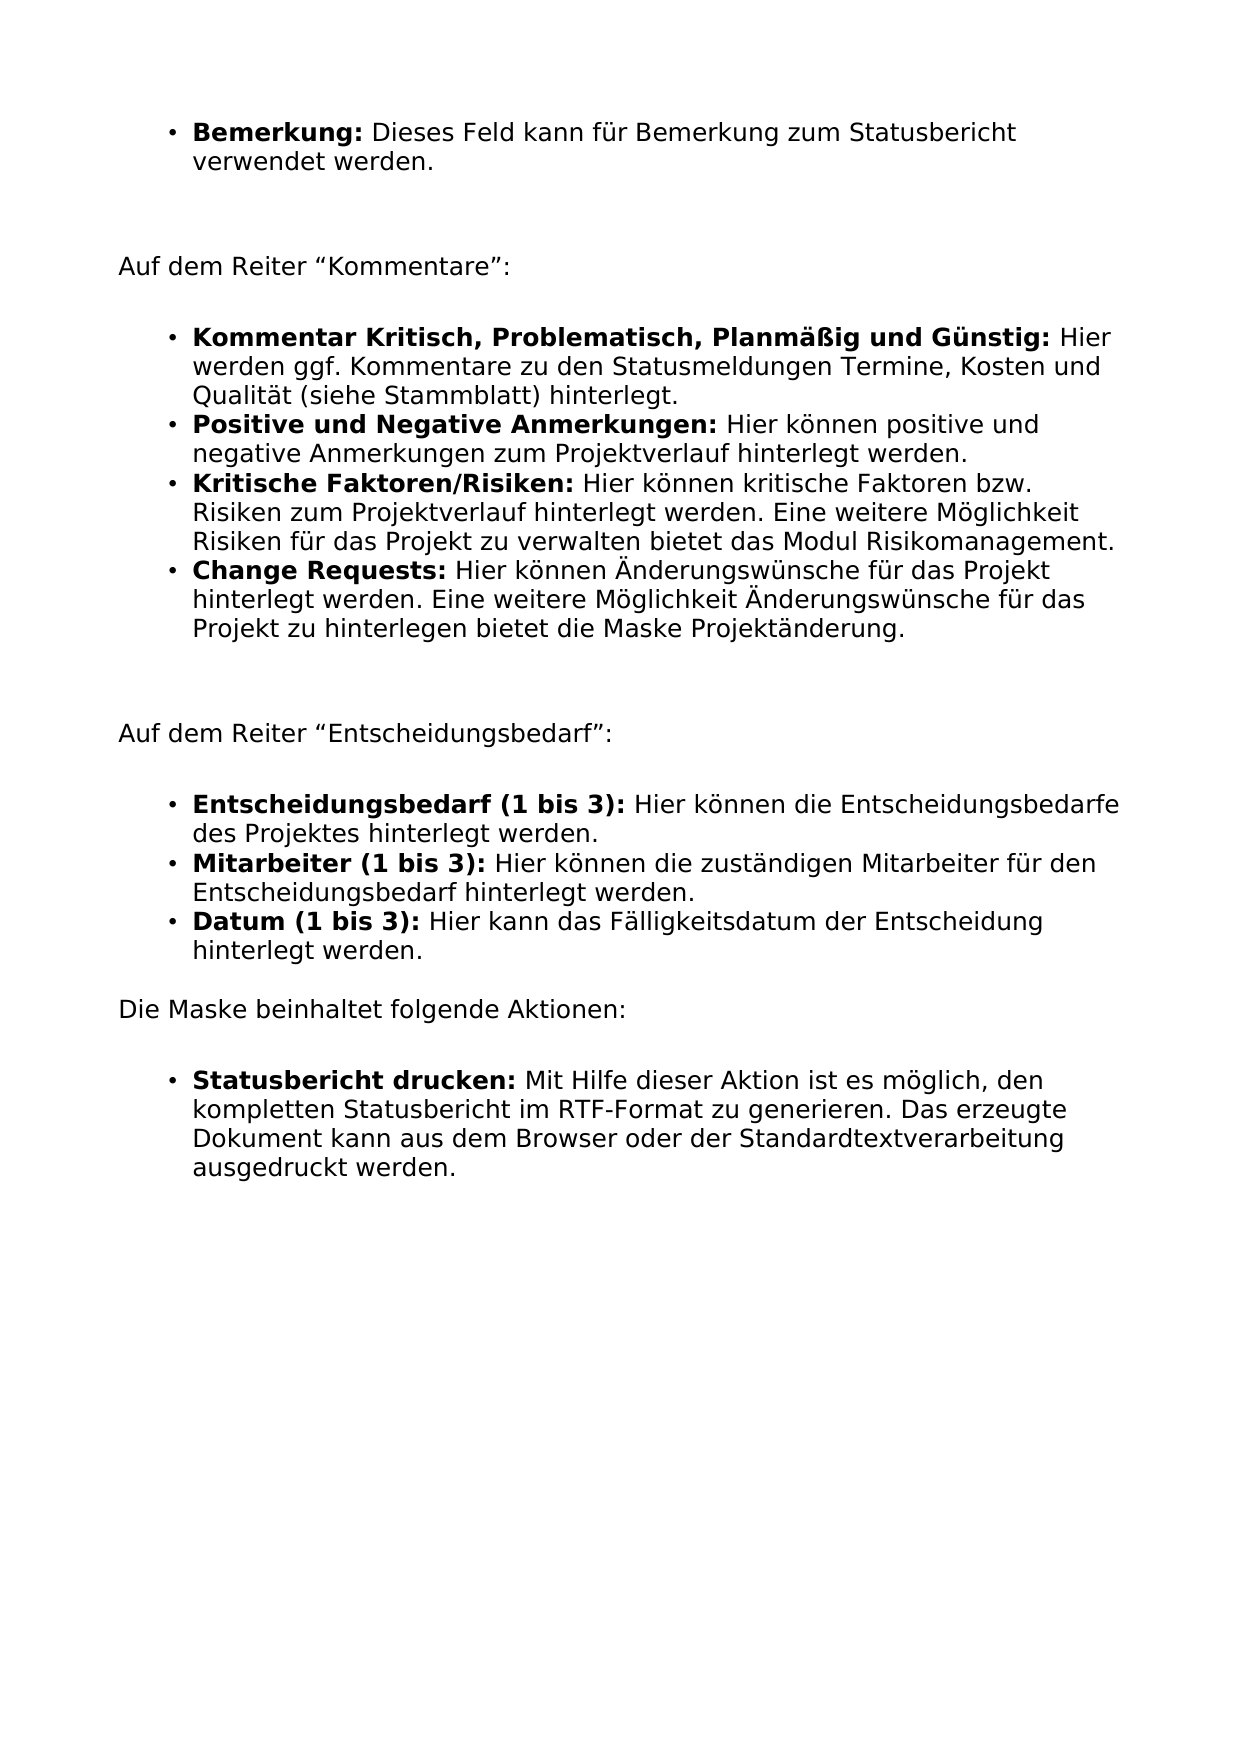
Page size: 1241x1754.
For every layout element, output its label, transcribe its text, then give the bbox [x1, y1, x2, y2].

list Kritische Faktoren/Risiken: Hier können kritische Faktoren bzw. Risiken zum Projektverlauf hinterlegt werden. Eine weitere Möglichkeit Risiken für das Projekt zu verwalten bietet das Modul Risikomanagement. [177, 469, 1122, 556]
text Auf dem Reiter “Kommentare”: [118, 252, 1122, 281]
list Kommentar Kritisch, Problematisch, Planmäßig und Günstig: Hier werden ggf. Kommentare zu den Statusmeldungen Termine, Kosten und Qualität (siehe Stammblatt) hinterlegt. [177, 323, 1122, 411]
text Auf dem Reiter “Entscheidungsbedarf”: [118, 719, 1122, 748]
text Die Maske beinhaltet folgende Aktionen: [118, 995, 1122, 1024]
list Bemerkung: Dieses Feld kann für Bemerkung zum Statusbericht verwendet werden. [177, 118, 1122, 176]
list Datum (1 bis 3): Hier kann das Fälligkeitsdatum der Entscheidung hinterlegt werden. [177, 907, 1122, 965]
list Positive und Negative Anmerkungen: Hier können positive und negative Anmerkungen zum Projektverlauf hinterlegt werden. [177, 411, 1122, 469]
list Mitarbeiter (1 bis 3): Hier können die zuständigen Mitarbeiter für den Entscheidungsbedarf hinterlegt werden. [177, 849, 1122, 907]
list Entscheidungsbedarf (1 bis 3): Hier können die Entscheidungsbedarfe des Projektes hinterlegt werden. [177, 790, 1122, 849]
list Change Requests: Hier können Änderungswünsche für das Projekt hinterlegt werden. Eine weitere Möglichkeit Änderungswünsche für das Projekt zu hinterlegen bietet die Maske Projektänderung. [177, 556, 1122, 644]
list Statusbericht drucken: Mit Hilfe dieser Aktion ist es möglich, den kompletten Statusbericht im RTF-Format zu generieren. Das erzeugte Dokument kann aus dem Browser oder der Standardtextverarbeitung ausgedruckt werden. [177, 1066, 1122, 1183]
